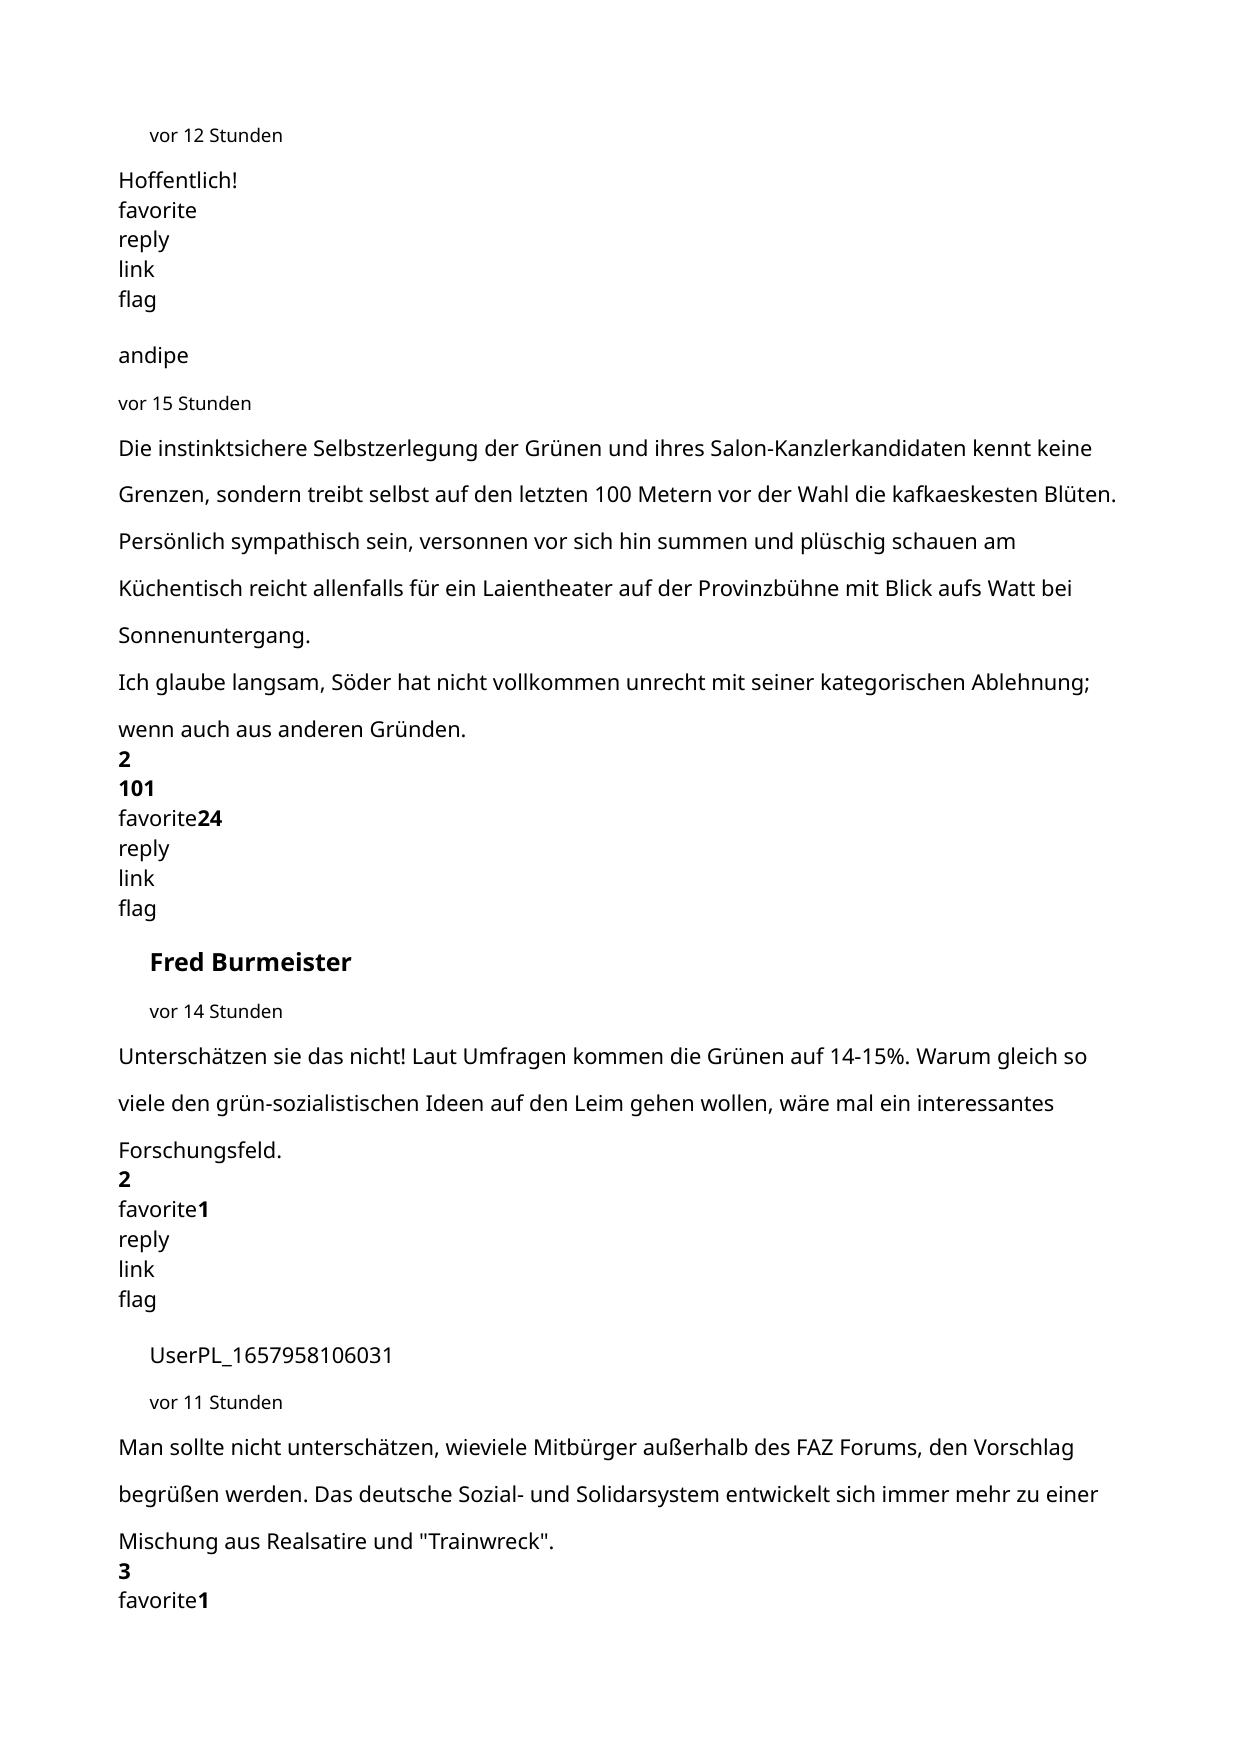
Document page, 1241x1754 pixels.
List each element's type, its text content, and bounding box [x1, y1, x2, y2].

text Unterschätzen sie das nicht! Laut Umfragen kommen die Grünen auf 14-15%. Warum gleich so viele den grün-sozialistischen Ideen auf den Leim gehen wollen, wäre mal ein interessantes Forschungsfeld. [118, 1024, 1122, 1164]
text Die instinktsichere Selbstzerlegung der Grünen und ihres Salon-Kanzlerkandidaten kennt keine Grenzen, sondern treibt selbst auf den letzten 100 Metern vor der Wahl die kafkaeskesten Blüten. Persönlich sympathisch sein, versonnen vor sich hin summen und plüschig schauen am Küchentisch reicht allenfalls für ein Laientheater auf der Provinzbühne mit Blick aufs Watt bei Sonnenuntergang. Ich glaube langsam, Söder hat nicht vollkommen unrecht mit seiner kategorischen Ablehnung; wenn auch aus anderen Gründen. [118, 415, 1122, 743]
text reply [118, 1224, 1122, 1254]
text flag [118, 1284, 1122, 1313]
text reply [118, 833, 1122, 863]
text link [118, 1254, 1122, 1284]
text andipe [118, 329, 1114, 370]
text reply [118, 224, 1122, 254]
text vor 12 Stunden [149, 118, 1122, 148]
text UserPL_1657958106031 [149, 1329, 1114, 1370]
text Hoffentlich! [118, 148, 1122, 195]
text favorite1 [118, 1194, 1122, 1224]
text favorite [118, 195, 1122, 224]
text link [118, 863, 1122, 892]
text vor 15 Stunden [118, 386, 1122, 415]
text 2 [118, 743, 1122, 773]
text 101 [118, 773, 1122, 803]
text Fred Burmeister [149, 938, 1114, 978]
text 3 [118, 1556, 1122, 1585]
text vor 11 Stunden [149, 1385, 1122, 1415]
text vor 14 Stunden [149, 994, 1122, 1024]
text flag [118, 892, 1122, 922]
text link [118, 254, 1122, 284]
text favorite24 [118, 803, 1122, 833]
text flag [118, 284, 1122, 314]
text Man sollte nicht unterschätzen, wieviele Mitbürger außerhalb des FAZ Forums, den Vorschlag begrüßen werden. Das deutsche Sozial- und Solidarsystem entwickelt sich immer mehr zu einer Mischung aus Realsatire und "Trainwreck". [118, 1415, 1122, 1556]
text favorite1 [118, 1585, 1122, 1615]
text 2 [118, 1164, 1122, 1194]
